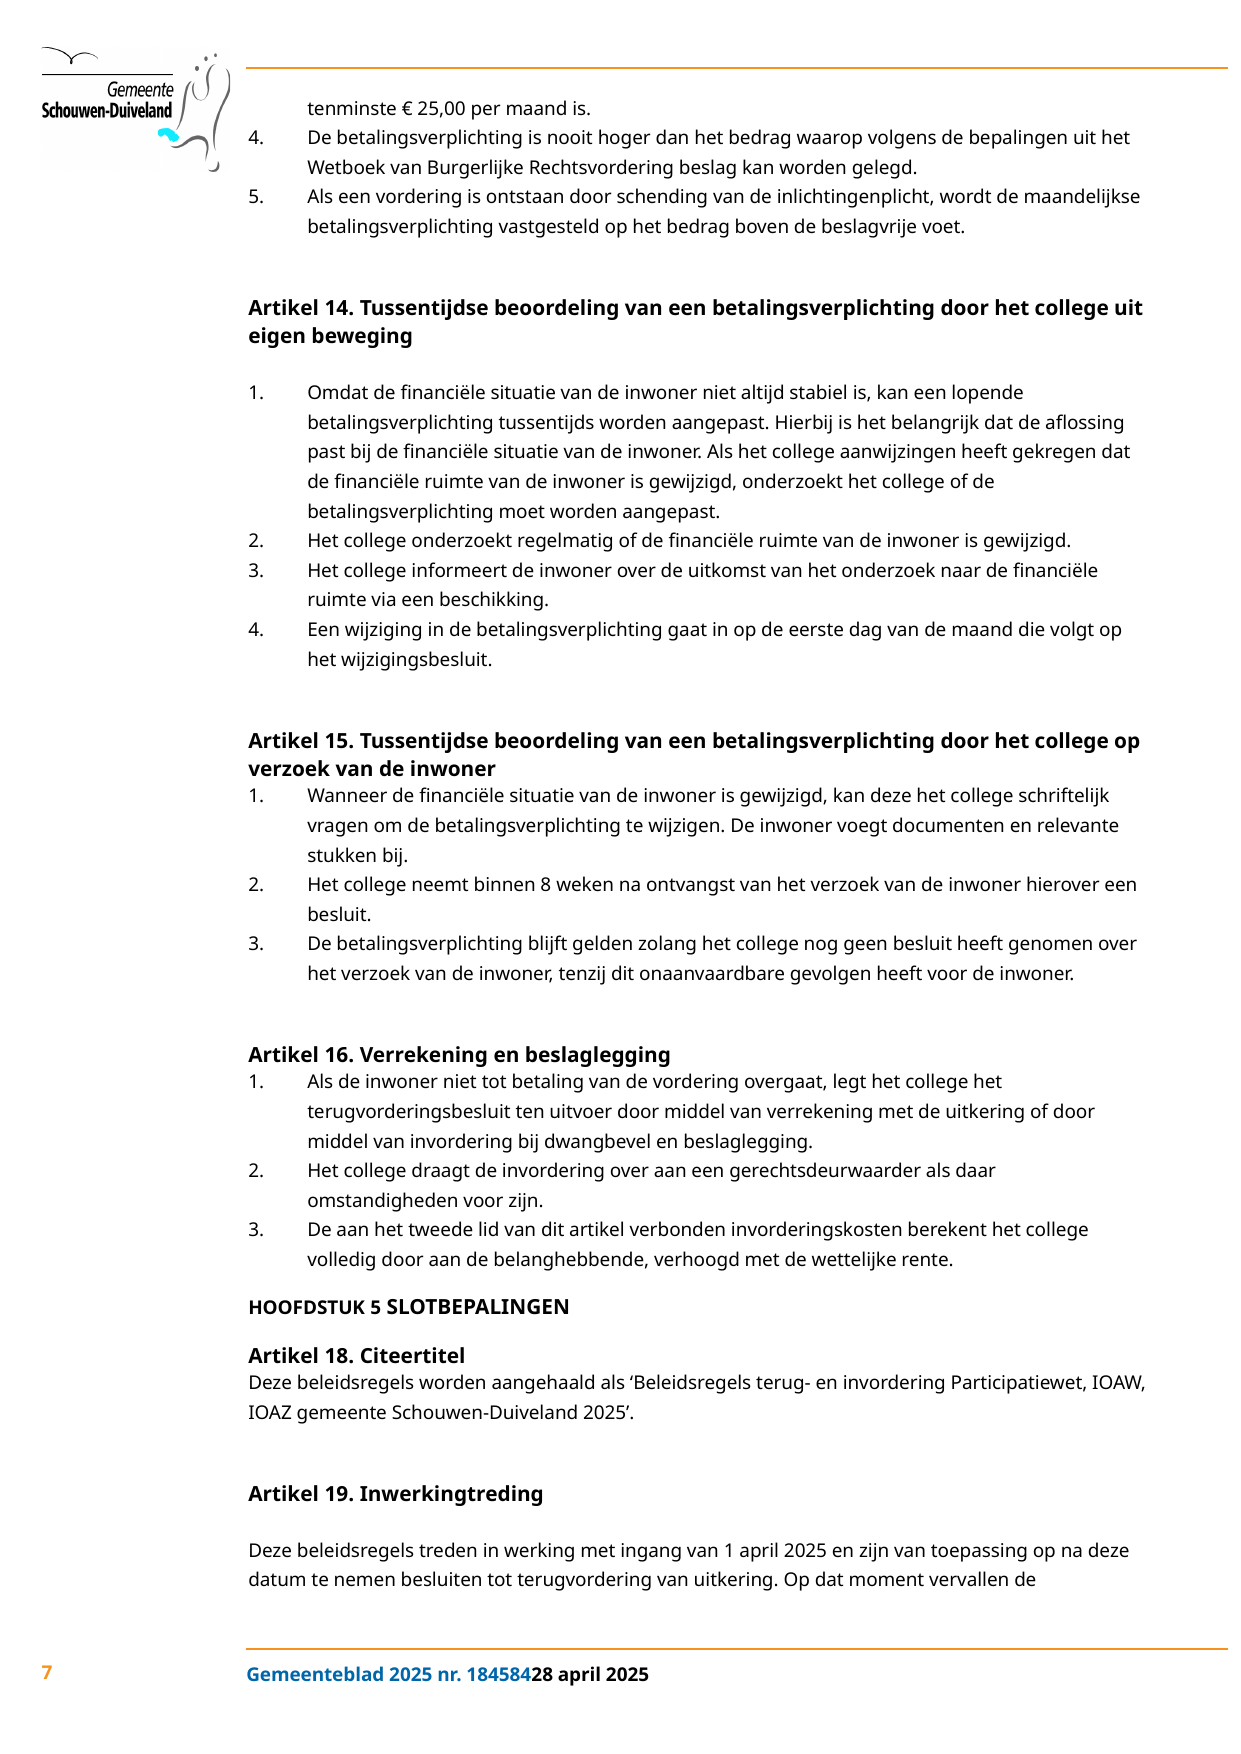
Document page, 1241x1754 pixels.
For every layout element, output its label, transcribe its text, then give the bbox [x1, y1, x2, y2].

list Het college neemt binnen 8 weken na ontvangst van het verzoek van de inwoner hierover een besluit. [248, 871, 1152, 927]
text Deze beleidsregels treden in werking met ingang van 1 april 2025 en zijn van toepassing op na deze datum te nemen besluiten tot terugvordering van uitkering. Op dat moment vervallen de [248, 1537, 1152, 1592]
text Artikel 15. Tussentijdse beoordeling van een betalingsverplichting door het college op verzoek van de inwoner [248, 726, 1152, 783]
list Als de inwoner niet tot betaling van de vordering overgaat, legt het college het terugvorderingsbesluit ten uitvoer door middel van verrekening met de uitkering of door middel van invordering bij dwangbevel en beslaglegging. [248, 1069, 1152, 1153]
text HOOFDSTUK 5 SLOTBEPALINGEN [248, 1292, 1152, 1320]
list Een wijziging in de betalingsverplichting gaat in op de eerste dag van de maand die volgt op het wijzigingsbesluit. [248, 616, 1152, 672]
list Omdat de financiële situatie van de inwoner niet altijd stabiel is, kan een lopende betalingsverplichting tussentijds worden aangepast. Hierbij is het belangrijk dat de aflossing past bij de financiële situatie van de inwoner. Als het college aanwijzingen heeft gekregen dat de financiële ruimte van de inwoner is gewijzigd, onderzoekt het college of de betalingsverplichting moet worden aangepast. [248, 379, 1152, 524]
list Het college informeert de inwoner over de uitkomst van het onderzoek naar de financiële ruimte via een beschikking. [248, 557, 1152, 612]
list De betalingsverplichting blijft gelden zolang het college nog geen besluit heeft genomen over het verzoek van de inwoner, tenzij dit onaanvaardbare gevolgen heeft voor de inwoner. [248, 931, 1152, 986]
text Artikel 14. Tussentijdse beoordeling van een betalingsverplichting door het college uit eigen beweging [248, 293, 1152, 350]
list tenminste € 25,00 per maand is. [248, 95, 1152, 121]
list Het college draagt de invordering over aan een gerechtsdeurwaarder als daar omstandigheden voor zijn. [248, 1157, 1152, 1213]
text Deze beleidsregels worden aangehaald als ‘Beleidsregels terug- en invordering Participatiewet, IOAW, IOAZ gemeente Schouwen-Duiveland 2025’. [248, 1369, 1152, 1425]
list Als een vordering is ontstaan door schending van de inlichtingenplicht, wordt de maandelijkse betalingsverplichting vastgesteld op het bedrag boven de beslagvrije voet. [248, 183, 1152, 239]
list De aan het tweede lid van dit artikel verbonden invorderingskosten berekent het college volledig door aan de belanghebbende, verhoogd met de wettelijke rente. [248, 1217, 1152, 1272]
list Het college onderzoekt regelmatig of de financiële ruimte van de inwoner is gewijzigd. [248, 527, 1152, 553]
picture [41, 47, 231, 172]
list De betalingsverplichting is nooit hoger dan het bedrag waarop volgens de bepalingen uit het Wetboek van Burgerlijke Rechtsvordering beslag kan worden gelegd. [248, 124, 1152, 180]
text Artikel 18. Citeertitel [248, 1341, 1152, 1369]
text Artikel 19. Inwerkingtreding [248, 1479, 1152, 1507]
text Artikel 16. Verrekening en beslaglegging [248, 1040, 1152, 1069]
list Wanneer de financiële situatie van de inwoner is gewijzigd, kan deze het college schriftelijk vragen om de betalingsverplichting te wijzigen. De inwoner voegt documenten en relevante stukken bij. [248, 783, 1152, 868]
